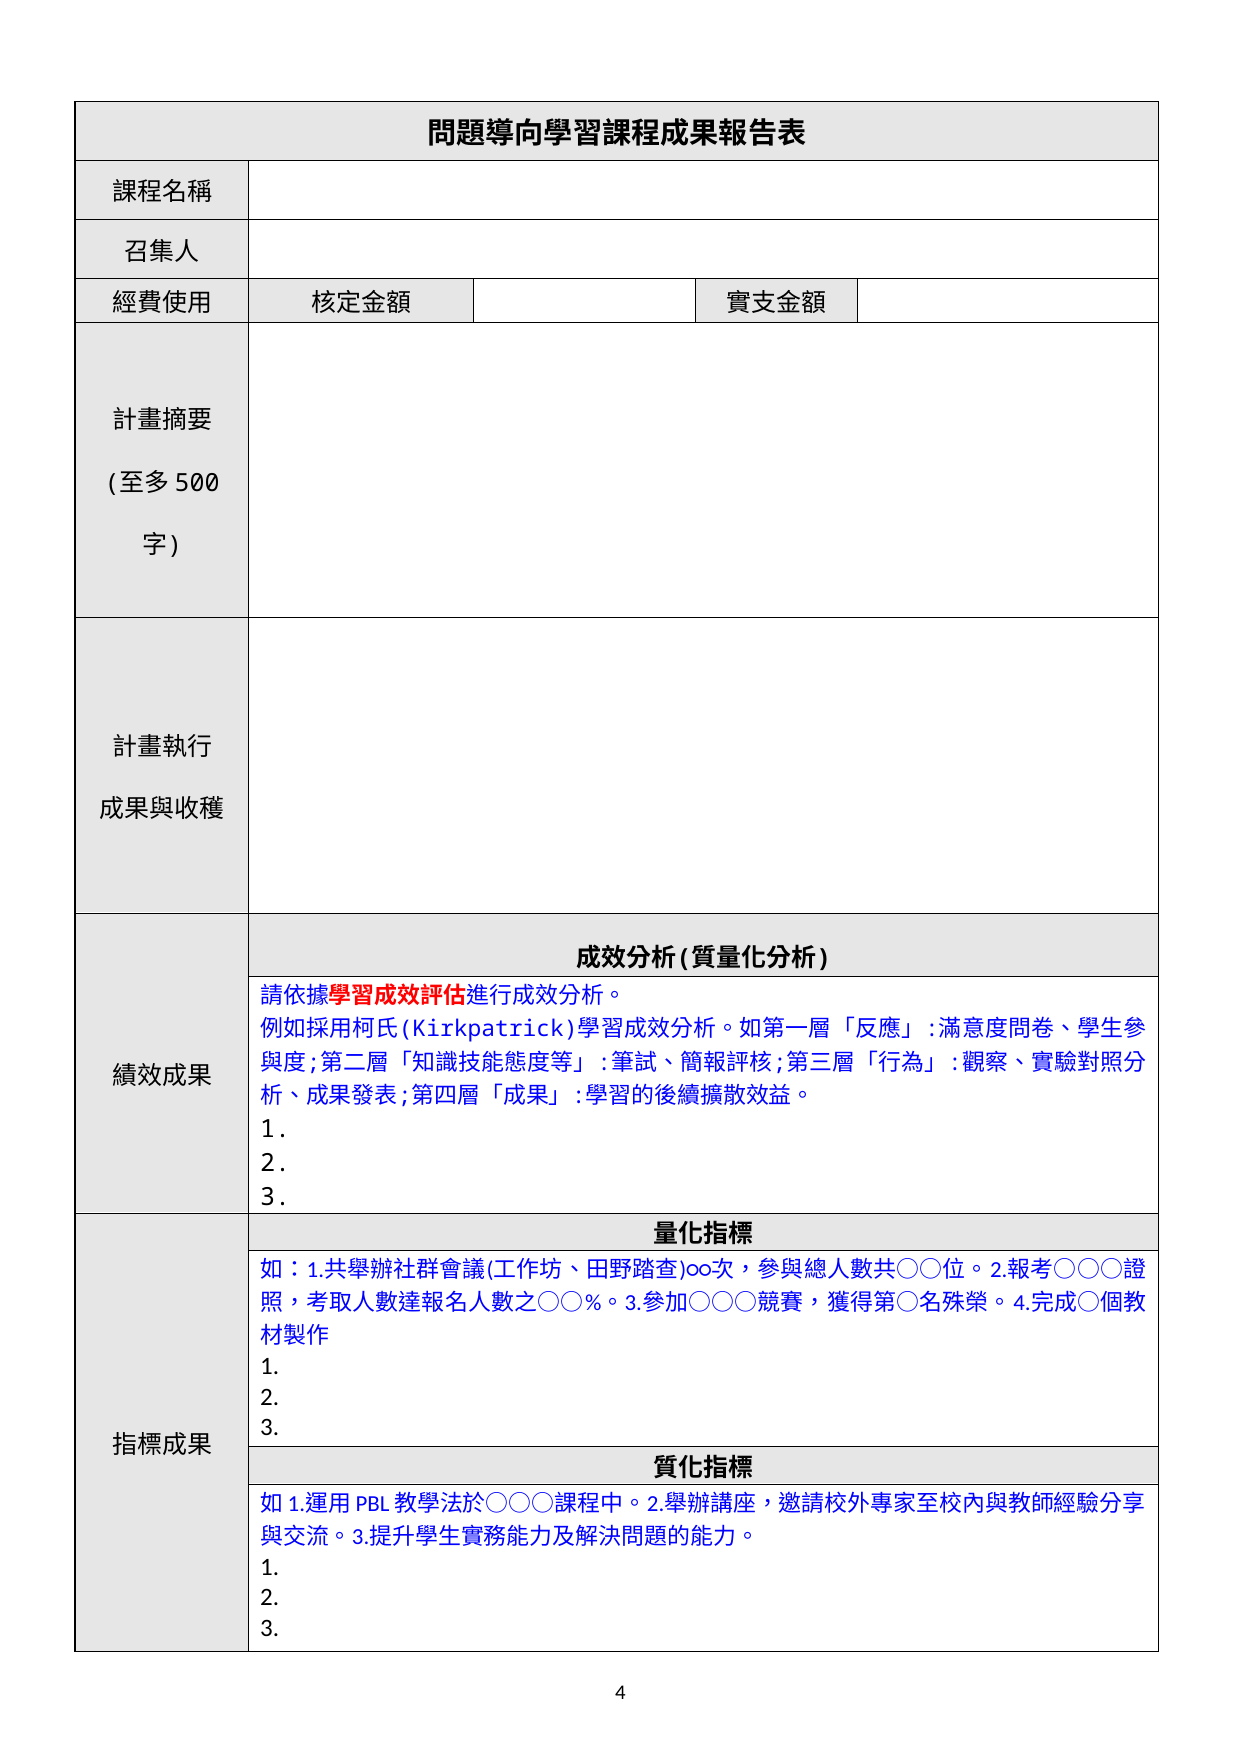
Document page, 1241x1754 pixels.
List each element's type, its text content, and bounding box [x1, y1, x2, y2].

table_cell 計畫執行 成果與收穫 [76, 618, 248, 912]
table_cell 核定金額 [249, 279, 473, 322]
table_cell 召集人 [76, 220, 248, 278]
table_cell 計畫摘要 (至多500字) [76, 323, 248, 617]
table_cell [474, 279, 695, 322]
table_cell 績效成果 [76, 914, 248, 1212]
table_cell 如1.運用PBL教學法於○○○課程中。2.舉辦講座，邀請校外專家至校內與教師經驗分享與交流。3.提升學生實務能力及解決問題的能力。 1. 2. 3. [249, 1485, 1158, 1651]
table_header 問題導向學習課程成果報告表 [76, 102, 1158, 160]
table_cell [249, 323, 1158, 617]
table_cell 指標成果 [76, 1214, 248, 1651]
table_cell [249, 220, 1158, 278]
table_cell 質化指標 [249, 1447, 1158, 1483]
table_cell 如：1.共舉辦社群會議(工作坊、田野踏查)○○次，參與總人數共○○位。2.報考○○○證照，考取人數達報名人數之○○%。3.參加○○○競賽，獲得第○名殊榮。4.完成○個教材製作 1. 2. 3. [249, 1251, 1158, 1446]
table_cell 成效分析(質量化分析) [249, 914, 1158, 976]
table_cell [858, 279, 1158, 322]
table_cell 實支金額 [696, 279, 857, 322]
table_cell 量化指標 [249, 1214, 1158, 1250]
table_cell 請依據學習成效評估進行成效分析。 例如採用柯氏(Kirkpatrick)學習成效分析。如第一層「反應」:滿意度問卷、學生參與度;第二層「知識技能態度等」:筆試、簡報評核;第三層「行為」:觀察、實驗對照分析、成果發表;第四層「成果」:學習的後續擴散效益。 1. 2. 3. [249, 977, 1158, 1212]
table_cell 經費使用 [76, 279, 248, 322]
table_cell [249, 618, 1158, 912]
table_cell 課程名稱 [76, 161, 248, 219]
table_cell [249, 161, 1158, 219]
